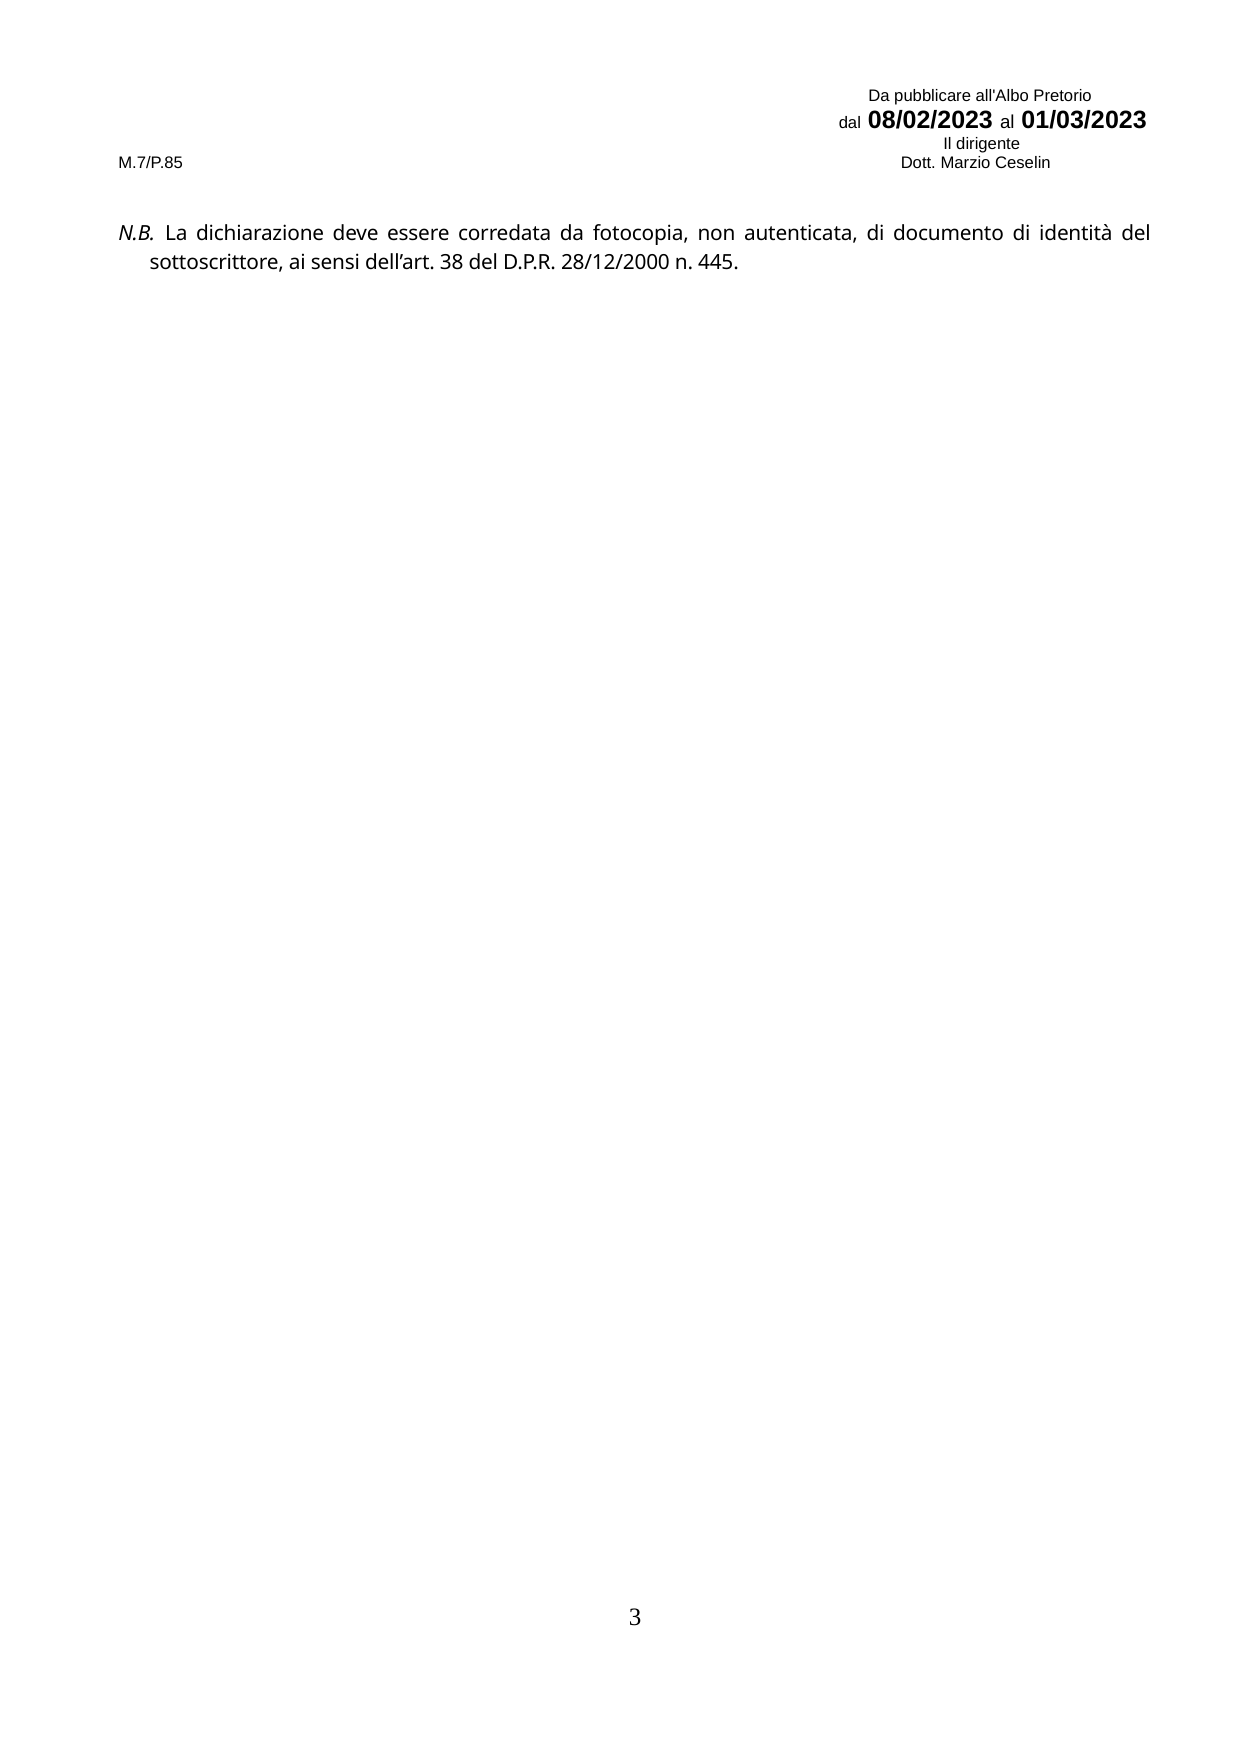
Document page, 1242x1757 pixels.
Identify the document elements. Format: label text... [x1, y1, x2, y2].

text N.B. La dichiarazione deve essere corredata da fotocopia, non autenticata, di documento di identità del sottoscrittore, ai sensi dell’art. 38 del D.P.R. 28/12/2000 n. 445. [118, 218, 1152, 275]
